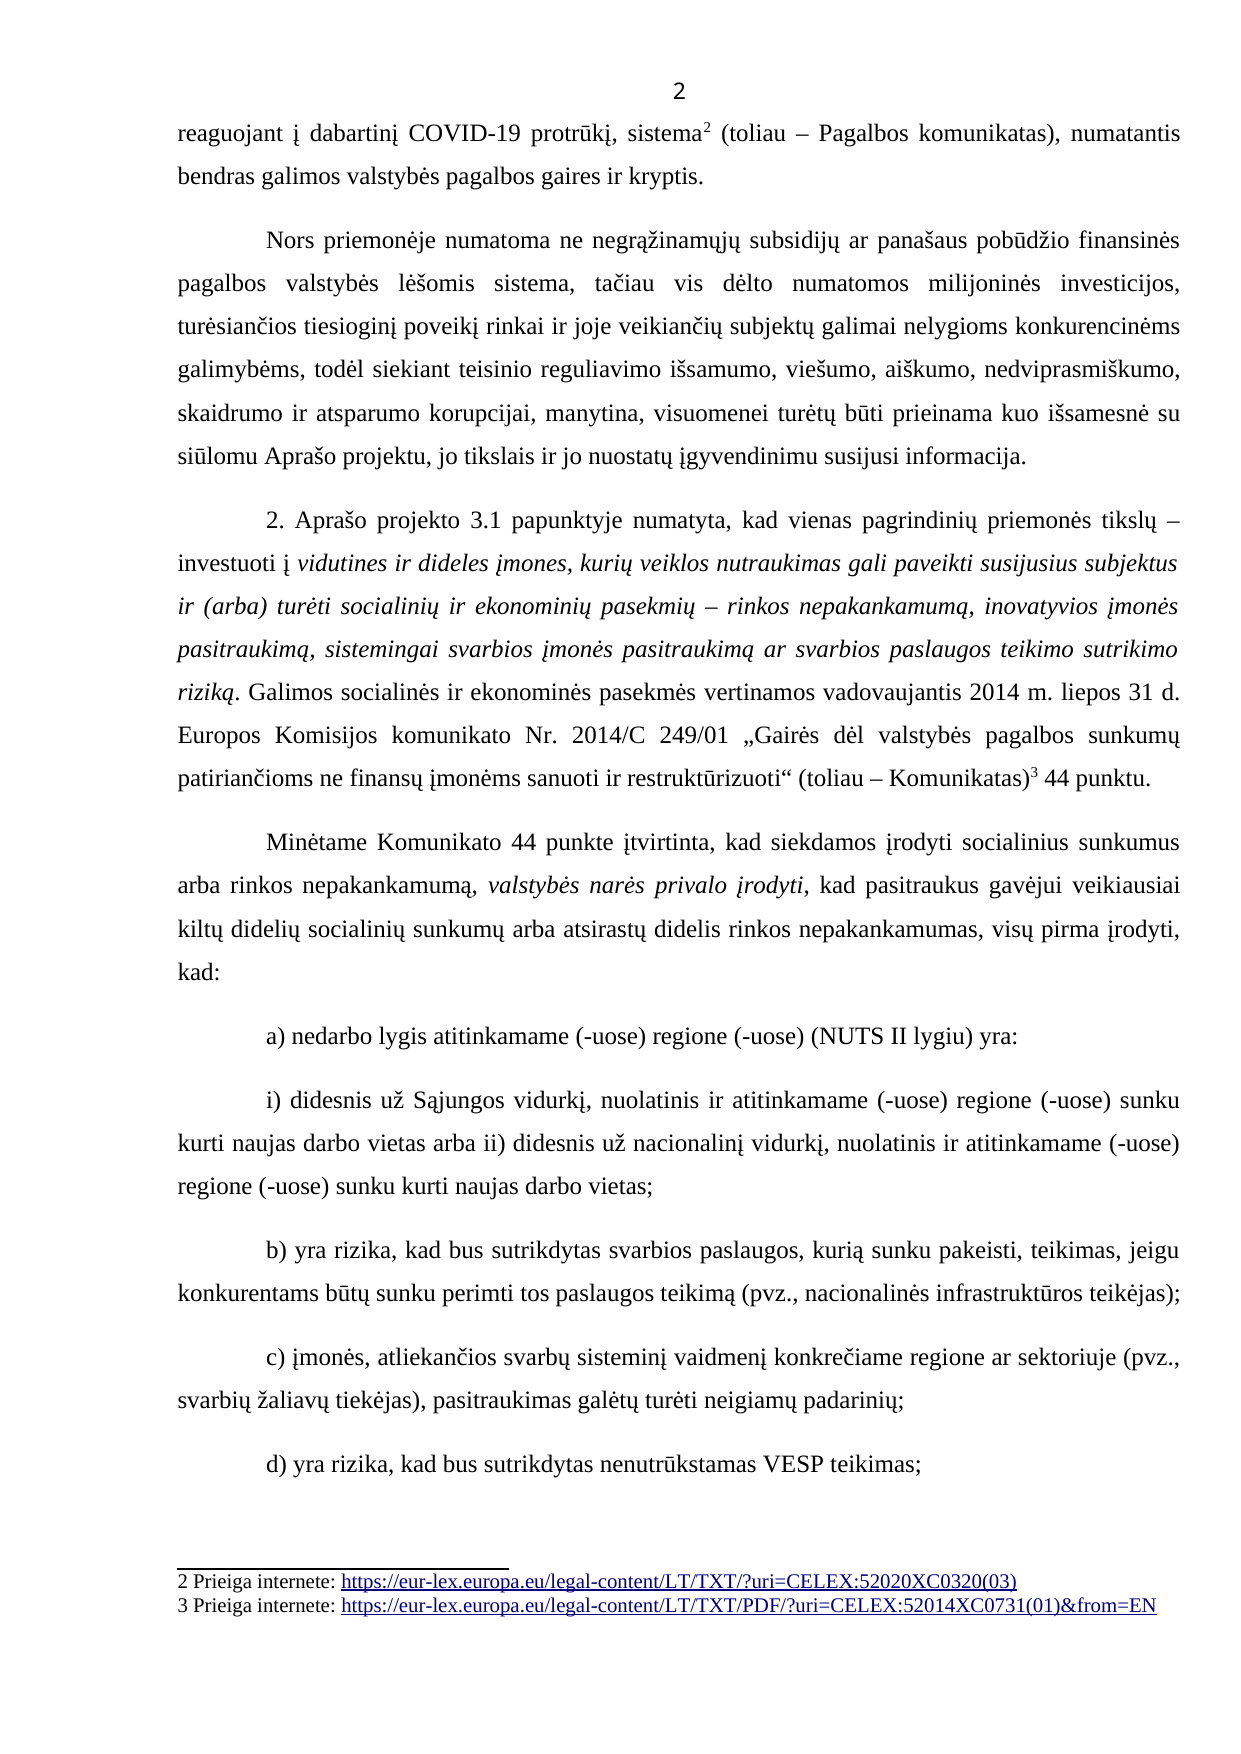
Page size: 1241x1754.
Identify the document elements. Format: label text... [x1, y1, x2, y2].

list a) nedarbo lygis atitinkamame (-uose) regione (-uose) (NUTS II lygiu) yra: [177, 1021, 1181, 1049]
list b) yra rizika, kad bus sutrikdytas svarbios paslaugos, kurią sunku pakeisti, teikimas, jeigu konkurentams būtų sunku perimti tos paslaugos teikimą (pvz., nacionalinės infrastruktūros teikėjas); [177, 1235, 1181, 1307]
list Nors priemonėje numatoma ne negrąžinamųjų subsidijų ar panašaus pobūdžio finansinės pagalbos valstybės lėšomis sistema, tačiau vis dėlto numatomos milijoninės investicijos, turėsiančios tiesioginį poveikį rinkai ir joje veikiančių subjektų galimai nelygioms konkurencinėms galimybėms, todėl siekiant teisinio reguliavimo išsamumo, viešumo, aiškumo, nedviprasmiškumo, skaidrumo ir atsparumo korupcijai, manytina, visuomenei turėtų būti prieinama kuo išsamesnė su siūlomu Aprašo projektu, jo tikslais ir jo nuostatų įgyvendinimu susijusi informacija. [177, 225, 1181, 469]
text Prieiga internete: https://eur-lex.europa.eu/legal-content/LT/TXT/PDF/?uri=CELEX:52014XC0731(01)&from=EN [177, 1593, 1181, 1617]
list Minėtame Komunikato 44 punkte įtvirtinta, kad siekdamos įrodyti socialinius sunkumus arba rinkos nepakankamumą, valstybės narės privalo įrodyti, kad pasitraukus gavėjui veikiausiai kiltų didelių socialinių sunkumų arba atsirastų didelis rinkos nepakankamumas, visų pirma įrodyti, kad: [177, 827, 1181, 986]
list c) įmonės, atliekančios svarbų sisteminį vaidmenį konkrečiame regione ar sektoriuje (pvz., svarbių žaliavų tiekėjas), pasitraukimas galėtų turėti neigiamų padarinių; [177, 1342, 1181, 1414]
list 2. Aprašo projekto 3.1 papunktyje numatyta, kad vienas pagrindinių priemonės tikslų – investuoti į vidutines ir dideles įmones, kurių veiklos nutraukimas gali paveikti susijusius subjektus ir (arba) turėti socialinių ir ekonominių pasekmių – rinkos nepakankamumą, inovatyvios įmonės pasitraukimą, sistemingai svarbios įmonės pasitraukimą ar svarbios paslaugos teikimo sutrikimo riziką. Galimos socialinės ir ekonominės pasekmės vertinamos vadovaujantis 2014 m. liepos 31 d. Europos Komisijos komunikato Nr. 2014/C 249/01 „Gairės dėl valstybės pagalbos sunkumų patiriančioms ne finansų įmonėms sanuoti ir restruktūrizuoti“ (toliau – Komunikatas) 44 punktu. [177, 505, 1181, 792]
list d) yra rizika, kad bus sutrikdytas nenutrūkstamas VESP teikimas; [177, 1449, 1181, 1478]
text Prieiga internete: https://eur-lex.europa.eu/legal-content/LT/TXT/?uri=CELEX:52020XC0320(03) [177, 1569, 1181, 1593]
list i) didesnis už Sąjungos vidurkį, nuolatinis ir atitinkamame (-uose) regione (-uose) sunku kurti naujas darbo vietas arba ii) didesnis už nacionalinį vidurkį, nuolatinis ir atitinkamame (-uose) regione (-uose) sunku kurti naujas darbo vietas; [177, 1085, 1181, 1200]
list reaguojant į dabartinį COVID-19 protrūkį, sistema (toliau – Pagalbos komunikatas), numatantis bendras galimos valstybės pagalbos gaires ir kryptis. [177, 118, 1181, 190]
